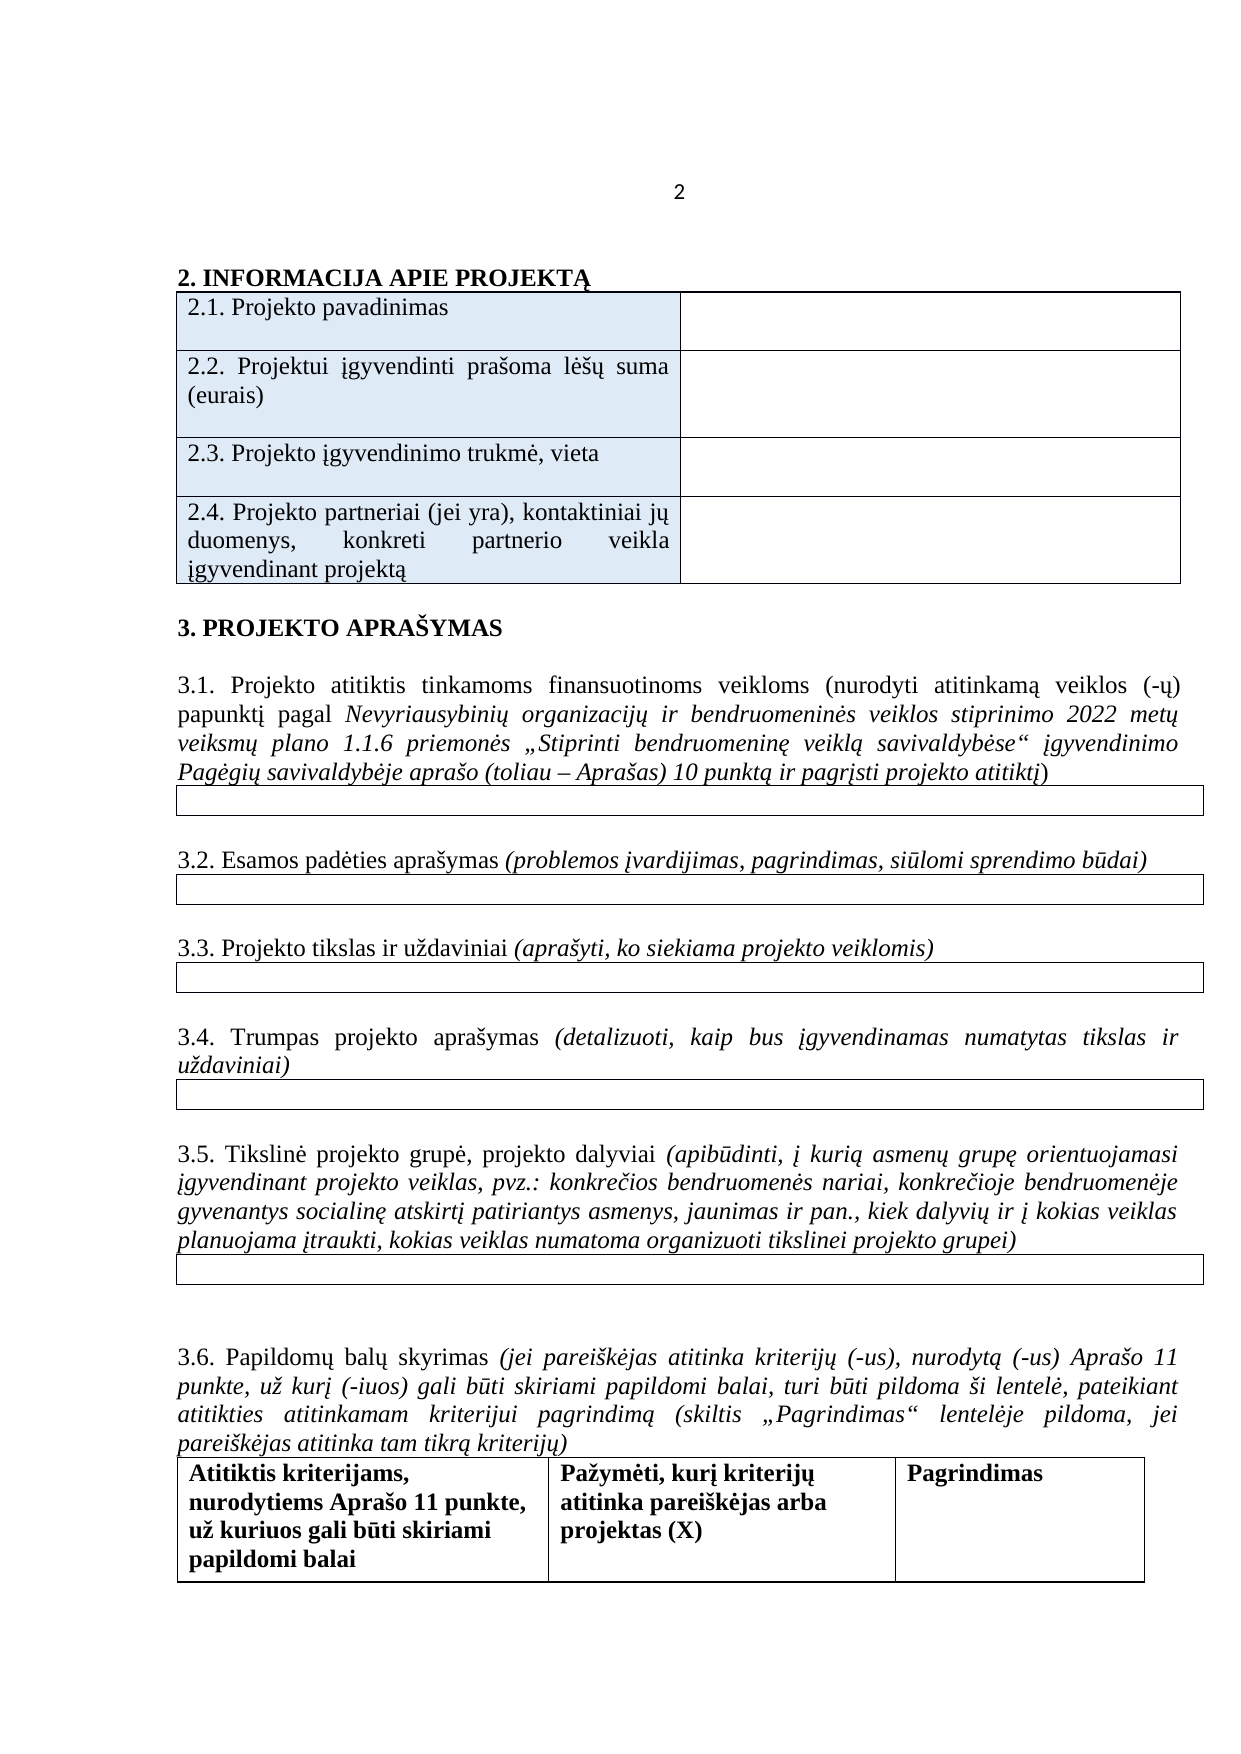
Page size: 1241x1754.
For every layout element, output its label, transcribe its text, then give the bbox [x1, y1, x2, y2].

table_cell 2.3. Projekto įgyvendinimo trukmė, vieta [177, 438, 680, 496]
text 3.2. Esamos padėties aprašymas (problemos įvardijimas, pagrindimas, siūlomi sprendimo būdai) [177, 845, 1181, 874]
table_cell [681, 438, 1180, 496]
table_header [177, 963, 1203, 992]
text 3.1. Projekto atitiktis tinkamoms finansuotinoms veikloms (nurodyti atitinkamą veiklos (-ų) papunktį pagal Nevyriausybinių organizacijų ir bendruomeninės veiklos stiprinimo 2022 metų veiksmų plano 1.1.6 priemonės „Stiprinti bendruomeninę veiklą savivaldybėse“ įgyvendinimo Pagėgių savivaldybėje aprašo (toliau – Aprašas) 10 punktą ir pagrįsti projekto atitiktį) [177, 670, 1181, 785]
table_header Pagrindimas [896, 1458, 1144, 1581]
text 3.4. Trumpas projekto aprašymas (detalizuoti, kaip bus įgyvendinamas numatytas tikslas ir uždaviniai) [177, 1022, 1181, 1079]
table_header [681, 293, 1180, 350]
table_cell 2.4. Projekto partneriai (jei yra), kontaktiniai jų duomenys, konkreti partnerio veikla įgyvendinant projektą [177, 497, 680, 583]
table_header Pažymėti, kurį kriterijų atitinka pareiškėjas arba projektas (X) [549, 1458, 895, 1581]
table_cell 2.2. Projektui įgyvendinti prašoma lėšų suma (eurais) [177, 351, 680, 437]
text 3.6. Papildomų balų skyrimas (jei pareiškėjas atitinka kriterijų (-us), nurodytą (-us) Aprašo 11 punkte, už kurį (-iuos) gali būti skiriami papildomi balai, turi būti pildoma ši lentelė, pateikiant atitikties atitinkamam kriterijui pagrindimą (skiltis „Pagrindimas“ lentelėje pildoma, jei pareiškėjas atitinka tam tikrą kriterijų) [177, 1342, 1181, 1457]
table_header [177, 1255, 1203, 1283]
table_header [177, 875, 1203, 903]
text 3. PROJEKTO APRAŠYMAS [177, 613, 1181, 642]
table_cell [681, 351, 1180, 437]
text 3.5. Tikslinė projekto grupė, projekto dalyviai (apibūdinti, į kurią asmenų grupę orientuojamasi įgyvendinant projekto veiklas, pvz.: konkrečios bendruomenės nariai, konkrečioje bendruomenėje gyvenantys socialinę atskirtį patiriantys asmenys, jaunimas ir pan., kiek dalyvių ir į kokias veiklas planuojama įtraukti, kokias veiklas numatoma organizuoti tikslinei projekto grupei) [177, 1139, 1181, 1254]
text 2. INFORMACIJA APIE PROJEKTĄ [177, 263, 1181, 291]
text 3.3. Projekto tikslas ir uždaviniai (aprašyti, ko siekiama projekto veiklomis) [177, 933, 1181, 962]
table_cell [681, 497, 1180, 583]
table_header 2.1. Projekto pavadinimas [177, 293, 680, 350]
table_header Atitiktis kriterijams, nurodytiems Aprašo 11 punkte, už kuriuos gali būti skiriami papildomi balai [178, 1458, 548, 1581]
table_header [177, 1080, 1203, 1109]
table_header [177, 786, 1203, 815]
